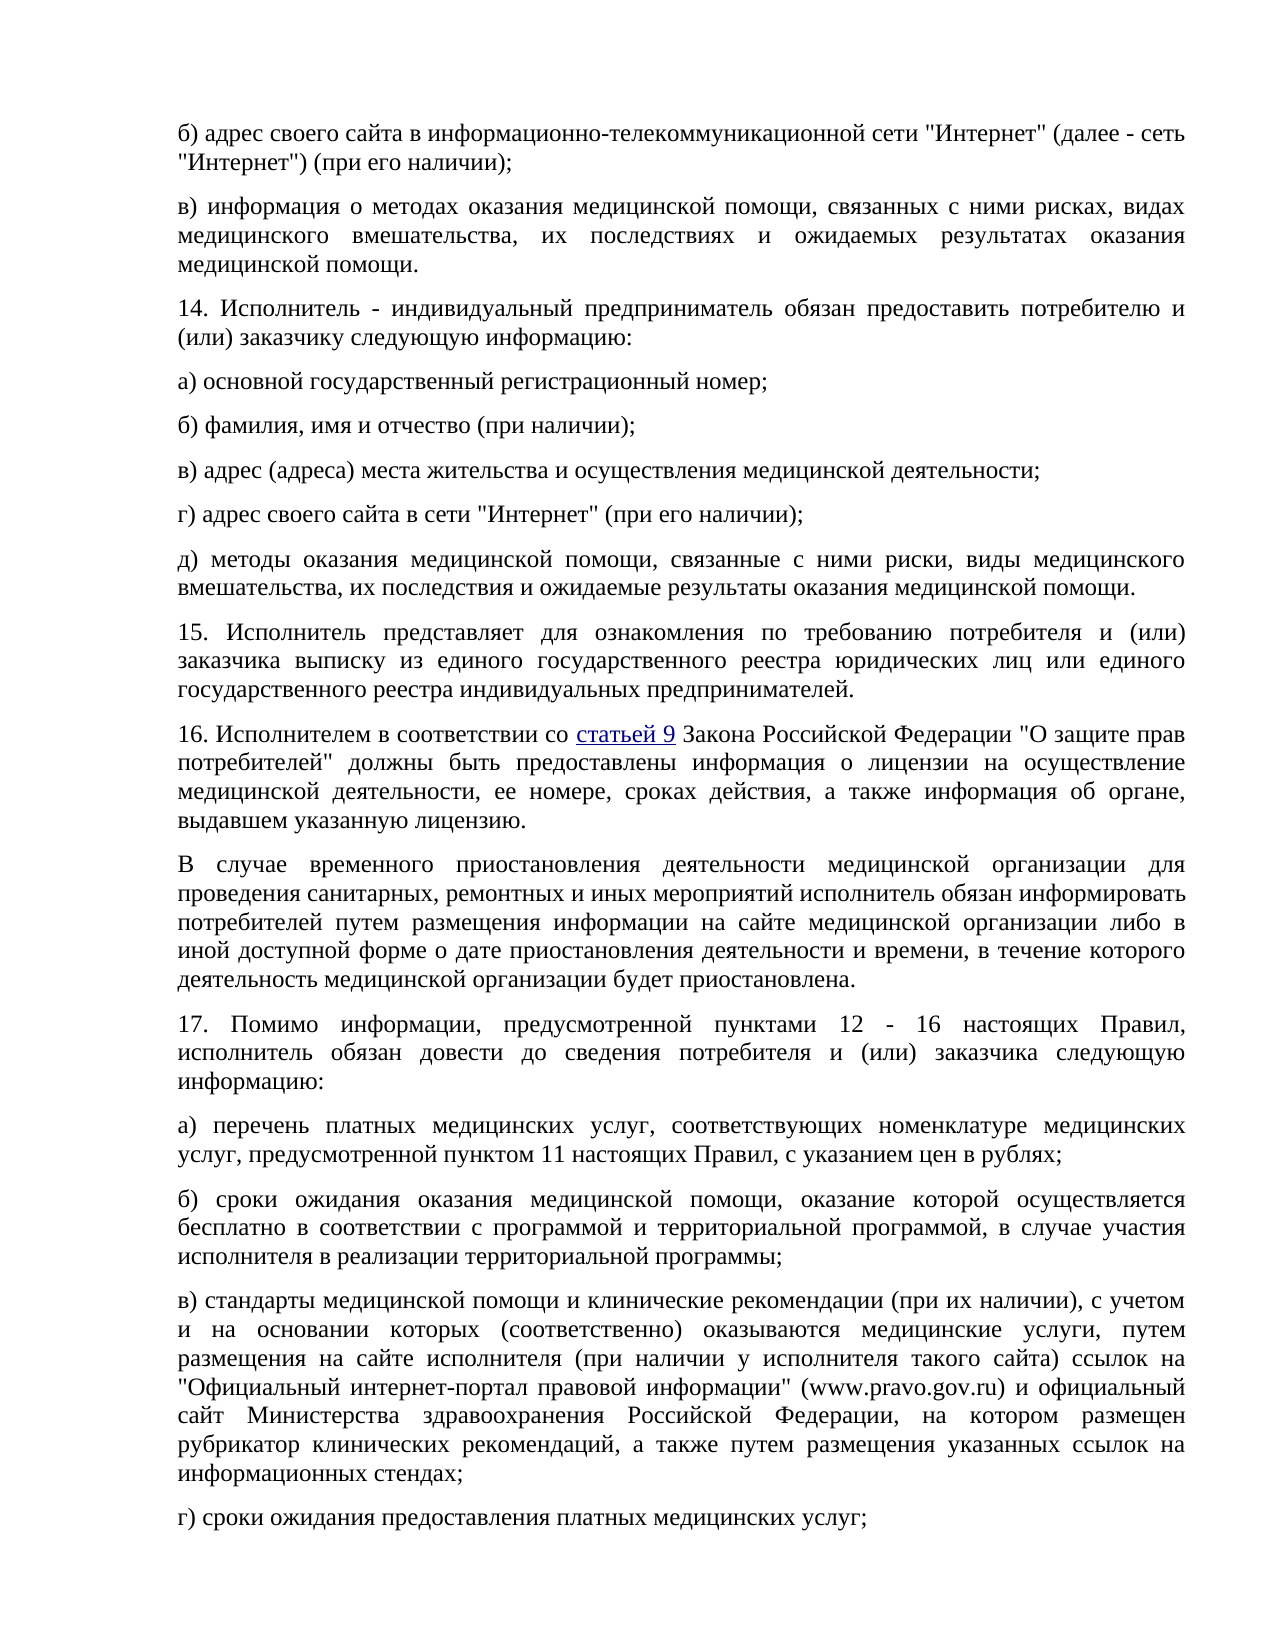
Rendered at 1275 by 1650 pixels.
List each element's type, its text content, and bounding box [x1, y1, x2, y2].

text г) адрес своего сайта в сети "Интернет" (при его наличии); [177, 499, 1186, 528]
text б) сроки ожидания оказания медицинской помощи, оказание которой осуществляется бесплатно в соответствии с программой и территориальной программой, в случае участия исполнителя в реализации территориальной программы; [177, 1184, 1186, 1270]
text В случае временного приостановления деятельности медицинской организации для проведения санитарных, ремонтных и иных мероприятий исполнитель обязан информировать потребителей путем размещения информации на сайте медицинской организации либо в иной доступной форме о дате приостановления деятельности и времени, в течение которого деятельность медицинской организации будет приостановлена. [177, 849, 1186, 993]
text 14. Исполнитель - индивидуальный предприниматель обязан предоставить потребителю и (или) заказчику следующую информацию: [177, 293, 1186, 351]
text в) информация о методах оказания медицинской помощи, связанных с ними рисках, видах медицинского вмешательства, их последствиях и ожидаемых результатах оказания медицинской помощи. [177, 191, 1186, 277]
text в) адрес (адреса) места жительства и осуществления медицинской деятельности; [177, 455, 1186, 484]
text б) адрес своего сайта в информационно-телекоммуникационной сети "Интернет" (далее - сеть "Интернет") (при его наличии); [177, 118, 1186, 176]
text 15. Исполнитель представляет для ознакомления по требованию потребителя и (или) заказчика выписку из единого государственного реестра юридических лиц или единого государственного реестра индивидуальных предпринимателей. [177, 617, 1186, 703]
text 16. Исполнителем в соответствии со статьей 9 Закона Российской Федерации "О защите прав потребителей" должны быть предоставлены информация о лицензии на осуществление медицинской деятельности, ее номере, сроках действия, а также информация об органе, выдавшем указанную лицензию. [177, 719, 1186, 834]
text г) сроки ожидания предоставления платных медицинских услуг; [177, 1502, 1186, 1531]
text а) перечень платных медицинских услуг, соответствующих номенклатуре медицинских услуг, предусмотренной пунктом 11 настоящих Правил, с указанием цен в рублях; [177, 1111, 1186, 1168]
text а) основной государственный регистрационный номер; [177, 366, 1186, 395]
text д) методы оказания медицинской помощи, связанные с ними риски, виды медицинского вмешательства, их последствия и ожидаемые результаты оказания медицинской помощи. [177, 544, 1186, 601]
text б) фамилия, имя и отчество (при наличии); [177, 411, 1186, 439]
text в) стандарты медицинской помощи и клинические рекомендации (при их наличии), с учетом и на основании которых (соответственно) оказываются медицинские услуги, путем размещения на сайте исполнителя (при наличии у исполнителя такого сайта) ссылок на "Официальный интернет-портал правовой информации" (www.pravo.gov.ru) и официальный сайт Министерства здравоохранения Российской Федерации, на котором размещен рубрикатор клинических рекомендаций, а также путем размещения указанных ссылок на информационных стендах; [177, 1286, 1186, 1487]
text 17. Помимо информации, предусмотренной пунктами 12 - 16 настоящих Правил, исполнитель обязан довести до сведения потребителя и (или) заказчика следующую информацию: [177, 1009, 1186, 1095]
